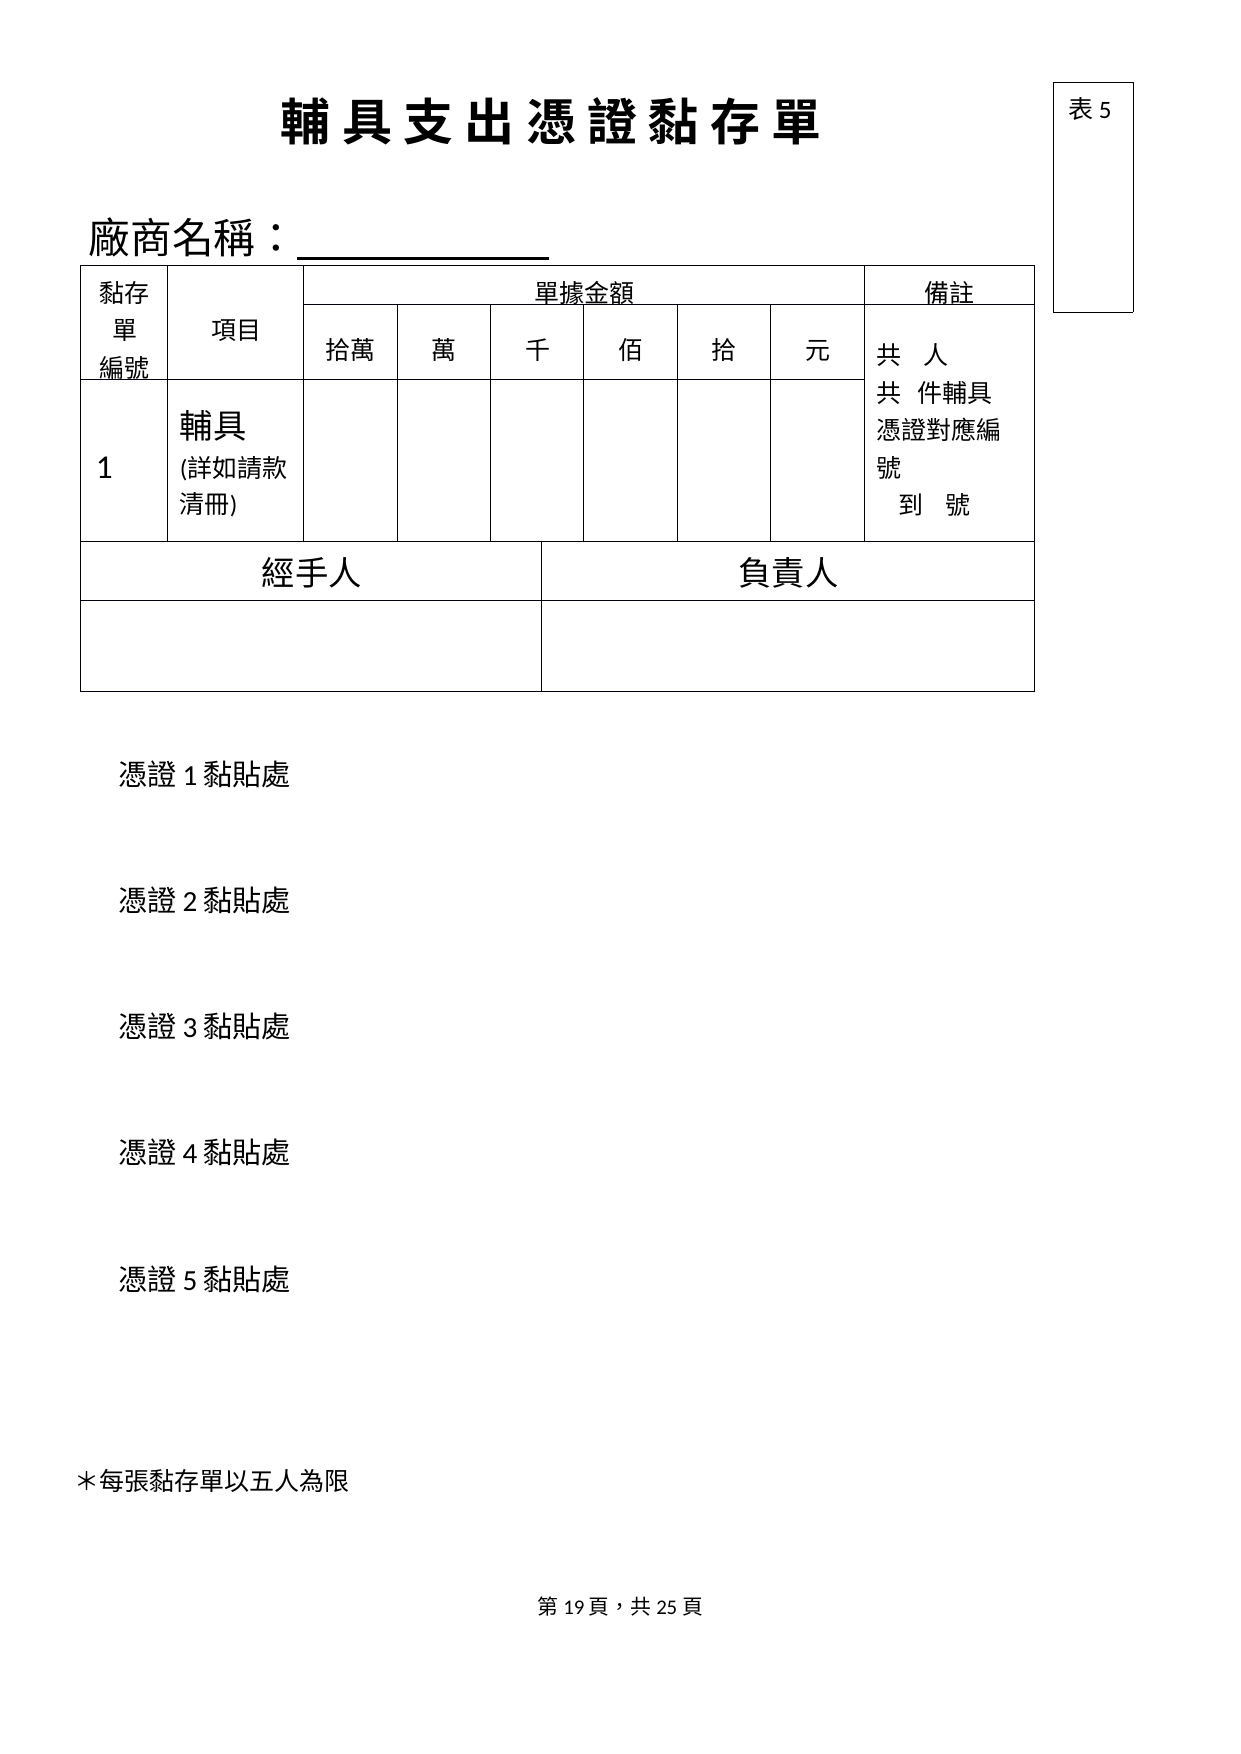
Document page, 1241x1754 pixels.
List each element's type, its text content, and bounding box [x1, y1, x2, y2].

table_cell [304, 380, 397, 541]
table_cell 拾萬 [304, 305, 397, 379]
table_cell [584, 380, 677, 541]
table_cell [771, 380, 864, 541]
table_cell [542, 601, 1034, 691]
table_cell 萬 [398, 305, 490, 379]
text 憑證1黏貼處 [15, 729, 1152, 804]
table_cell 千 [491, 305, 583, 379]
table_cell 1 [81, 380, 167, 541]
table_header 單據金額 [304, 266, 864, 304]
table_cell [678, 380, 770, 541]
table_cell 元 [771, 305, 864, 379]
table_cell 經手人 [81, 542, 541, 600]
text 表5 [1068, 89, 1118, 126]
text ＊每張黏存單以五人為限 [74, 1462, 1113, 1498]
table_cell [398, 380, 490, 541]
text 憑證5黏貼處 [15, 1233, 1152, 1308]
table_header 黏存單 編號 [81, 266, 167, 379]
text 輔 具 支 出 憑 證 黏 存 單 [89, 82, 1053, 154]
table_header 備註 [865, 266, 1034, 304]
text [1134, 82, 1152, 154]
table_cell 拾 [678, 305, 770, 379]
text [1134, 205, 1152, 265]
table_cell 共 人 共 件輔具 憑證對應編號 到 號 [865, 305, 1034, 541]
text 憑證3黏貼處 [15, 981, 1152, 1056]
text 憑證4黏貼處 [15, 1107, 1152, 1182]
table_cell 負責人 [542, 542, 1034, 600]
table_header 項目 [168, 266, 303, 379]
table_cell 佰 [584, 305, 677, 379]
text 憑證2黏貼處 [15, 855, 1152, 930]
table_cell [491, 380, 583, 541]
table_cell [81, 601, 541, 691]
table_cell 輔具 (詳如請款清冊) [168, 380, 303, 541]
text 廠商名稱： [89, 205, 1053, 265]
